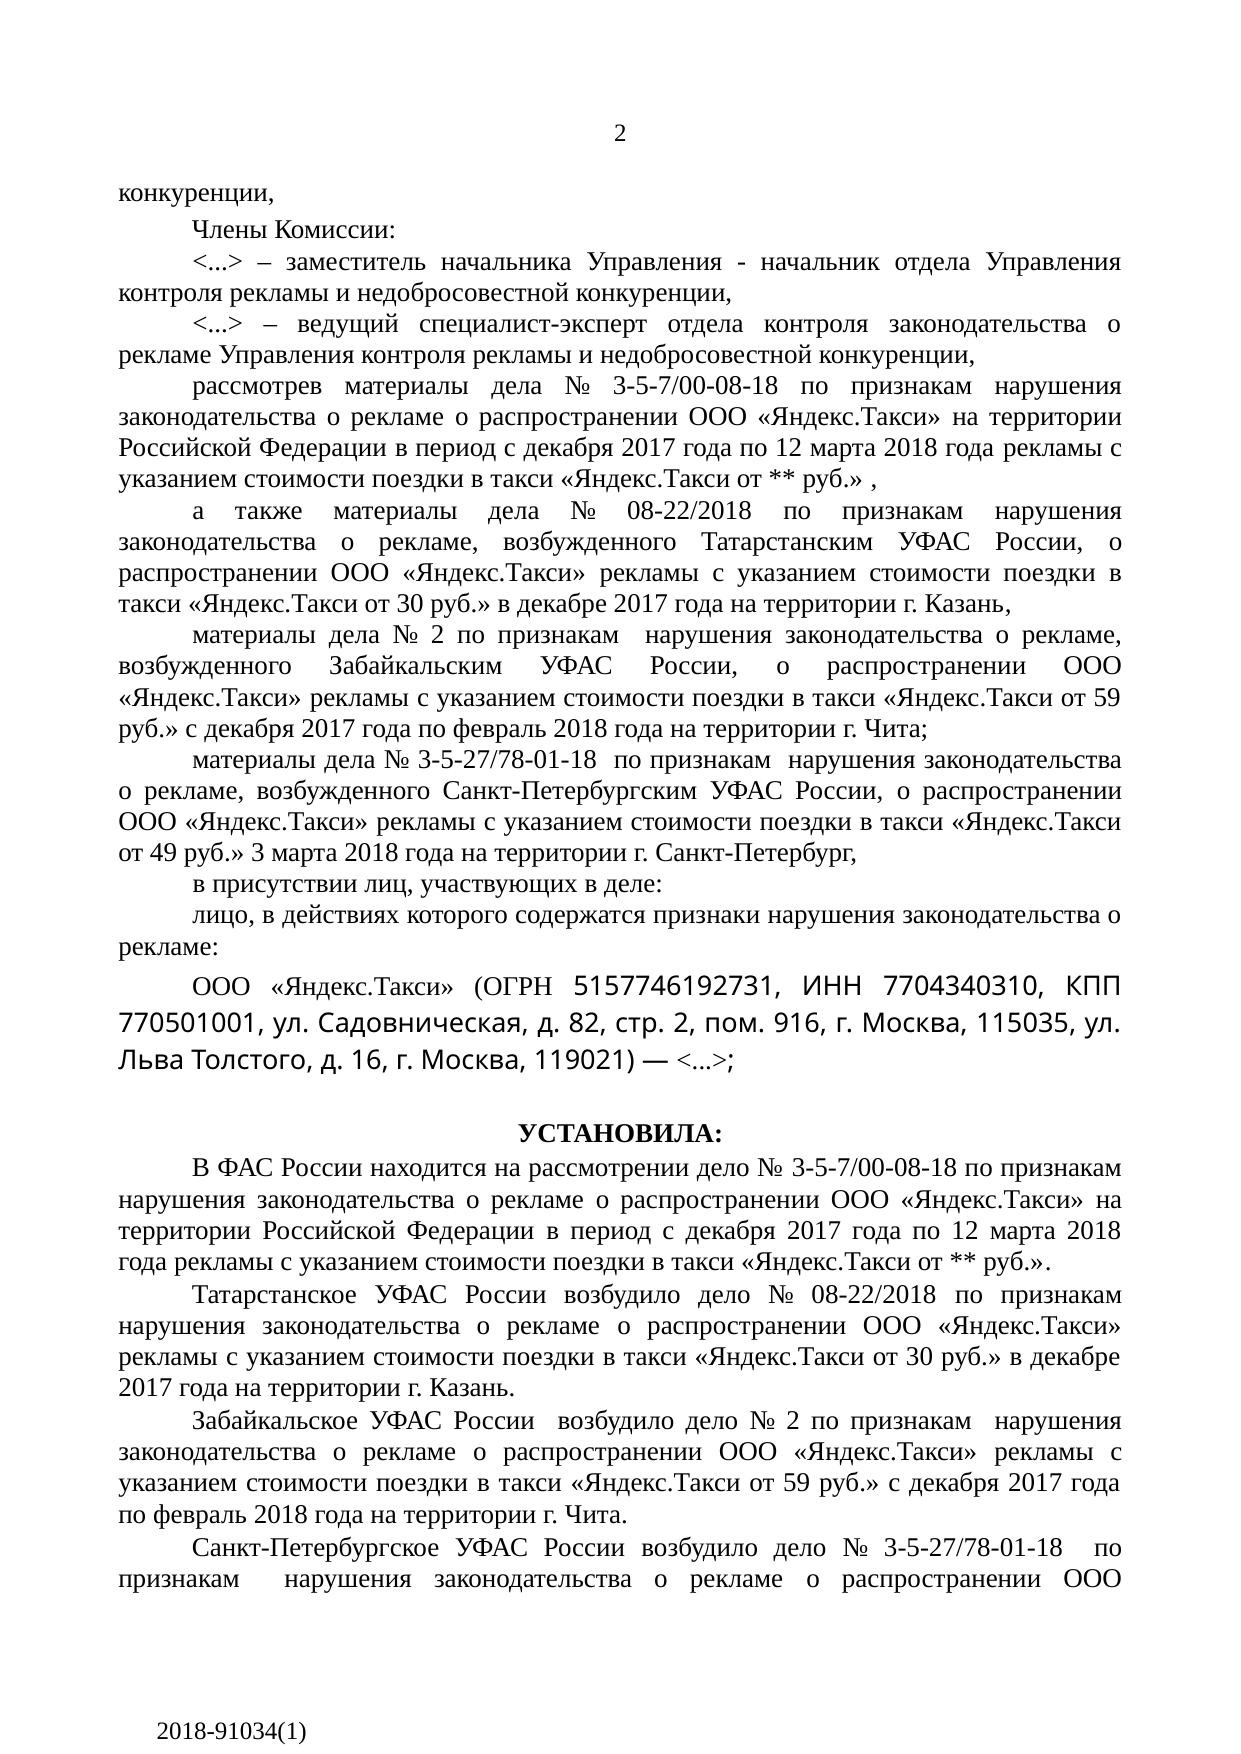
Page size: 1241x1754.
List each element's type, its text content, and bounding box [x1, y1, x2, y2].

text Забайкальское УФАС России возбудило дело № 2 по признакам нарушения законодательства о рекламе о распространении ООО «Яндекс.Такси» рекламы с указанием стоимости поездки в такси «Яндекс.Такси от 59 руб.» с декабря 2017 года по февраль 2018 года на территории г. Чита. [118, 1404, 1122, 1529]
text <...> – заместитель начальника Управления - начальник отдела Управления контроля рекламы и недобросовестной конкуренции, [118, 244, 1122, 307]
text В ФАС России находится на рассмотрении дело № 3-5-7/00-08-18 по признакам нарушения законодательства о рекламе о распространении ООО «Яндекс.Такси» на территории Российской Федерации в период с декабря 2017 года по 12 марта 2018 года рекламы с указанием стоимости поездки в такси «Яндекс.Такси от ** руб.». [118, 1152, 1122, 1276]
text материалы дела № 3-5-27/78-01-18 по признакам нарушения законодательства о рекламе, возбужденного Санкт-Петербургским УФАС России, о распространении ООО «Яндекс.Такси» рекламы с указанием стоимости поездки в такси «Яндекс.Такси от 49 руб.» 3 марта 2018 года на территории г. Санкт-Петербург, [118, 743, 1122, 867]
text Члены Комиссии: [118, 213, 1122, 244]
text Татарстанское УФАС России возбудило дело № 08-22/2018 по признакам нарушения законодательства о рекламе о распространении ООО «Яндекс.Такси» рекламы с указанием стоимости поездки в такси «Яндекс.Такси от 30 руб.» в декабре 2017 года на территории г. Казань. [118, 1278, 1122, 1402]
text материалы дела № 2 по признакам нарушения законодательства о рекламе, возбужденного Забайкальским УФАС России, о распространении ООО «Яндекс.Такси» рекламы с указанием стоимости поездки в такси «Яндекс.Такси от 59 руб.» с декабря 2017 года по февраль 2018 года на территории г. Чита; [118, 618, 1122, 743]
text в присутствии лиц, участвующих в деле: [118, 867, 1122, 899]
text рассмотрев материалы дела № 3-5-7/00-08-18 по признакам нарушения законодательства о рекламе о распространении ООО «Яндекс.Такси» на территории Российской Федерации в период с декабря 2017 года по 12 марта 2018 года рекламы с указанием стоимости поездки в такси «Яндекс.Такси от ** руб.» , [118, 369, 1122, 494]
text Санкт-Петербургское УФАС России возбудило дело № 3-5-27/78-01-18 по признакам нарушения законодательства о рекламе о распространении ООО [118, 1531, 1122, 1593]
text УСТАНОВИЛА: [118, 1117, 1122, 1149]
text лицо, в действиях которого содержатся признаки нарушения законодательства о рекламе: [118, 899, 1122, 961]
text а также материалы дела № 08-22/2018 по признакам нарушения законодательства о рекламе, возбужденного Татарстанским УФАС России, о распространении ООО «Яндекс.Такси» рекламы с указанием стоимости поездки в такси «Яндекс.Такси от 30 руб.» в декабре 2017 года на территории г. Казань, [118, 494, 1122, 618]
text ООО «Яндекс.Такси» (ОГРН 5157746192731, ИНН 7704340310, КПП 770501001, ул. Садовническая, д. 82, стр. 2, пом. 916, г. Москва, 115035, ул. Льва Толстого, д. 16, г. Москва, 119021) — <...>; [118, 967, 1122, 1077]
text <...> – ведущий специалист-эксперт отдела контроля законодательства о рекламе Управления контроля рекламы и недобросовестной конкуренции, [118, 307, 1122, 369]
text конкуренции, [118, 176, 1122, 207]
